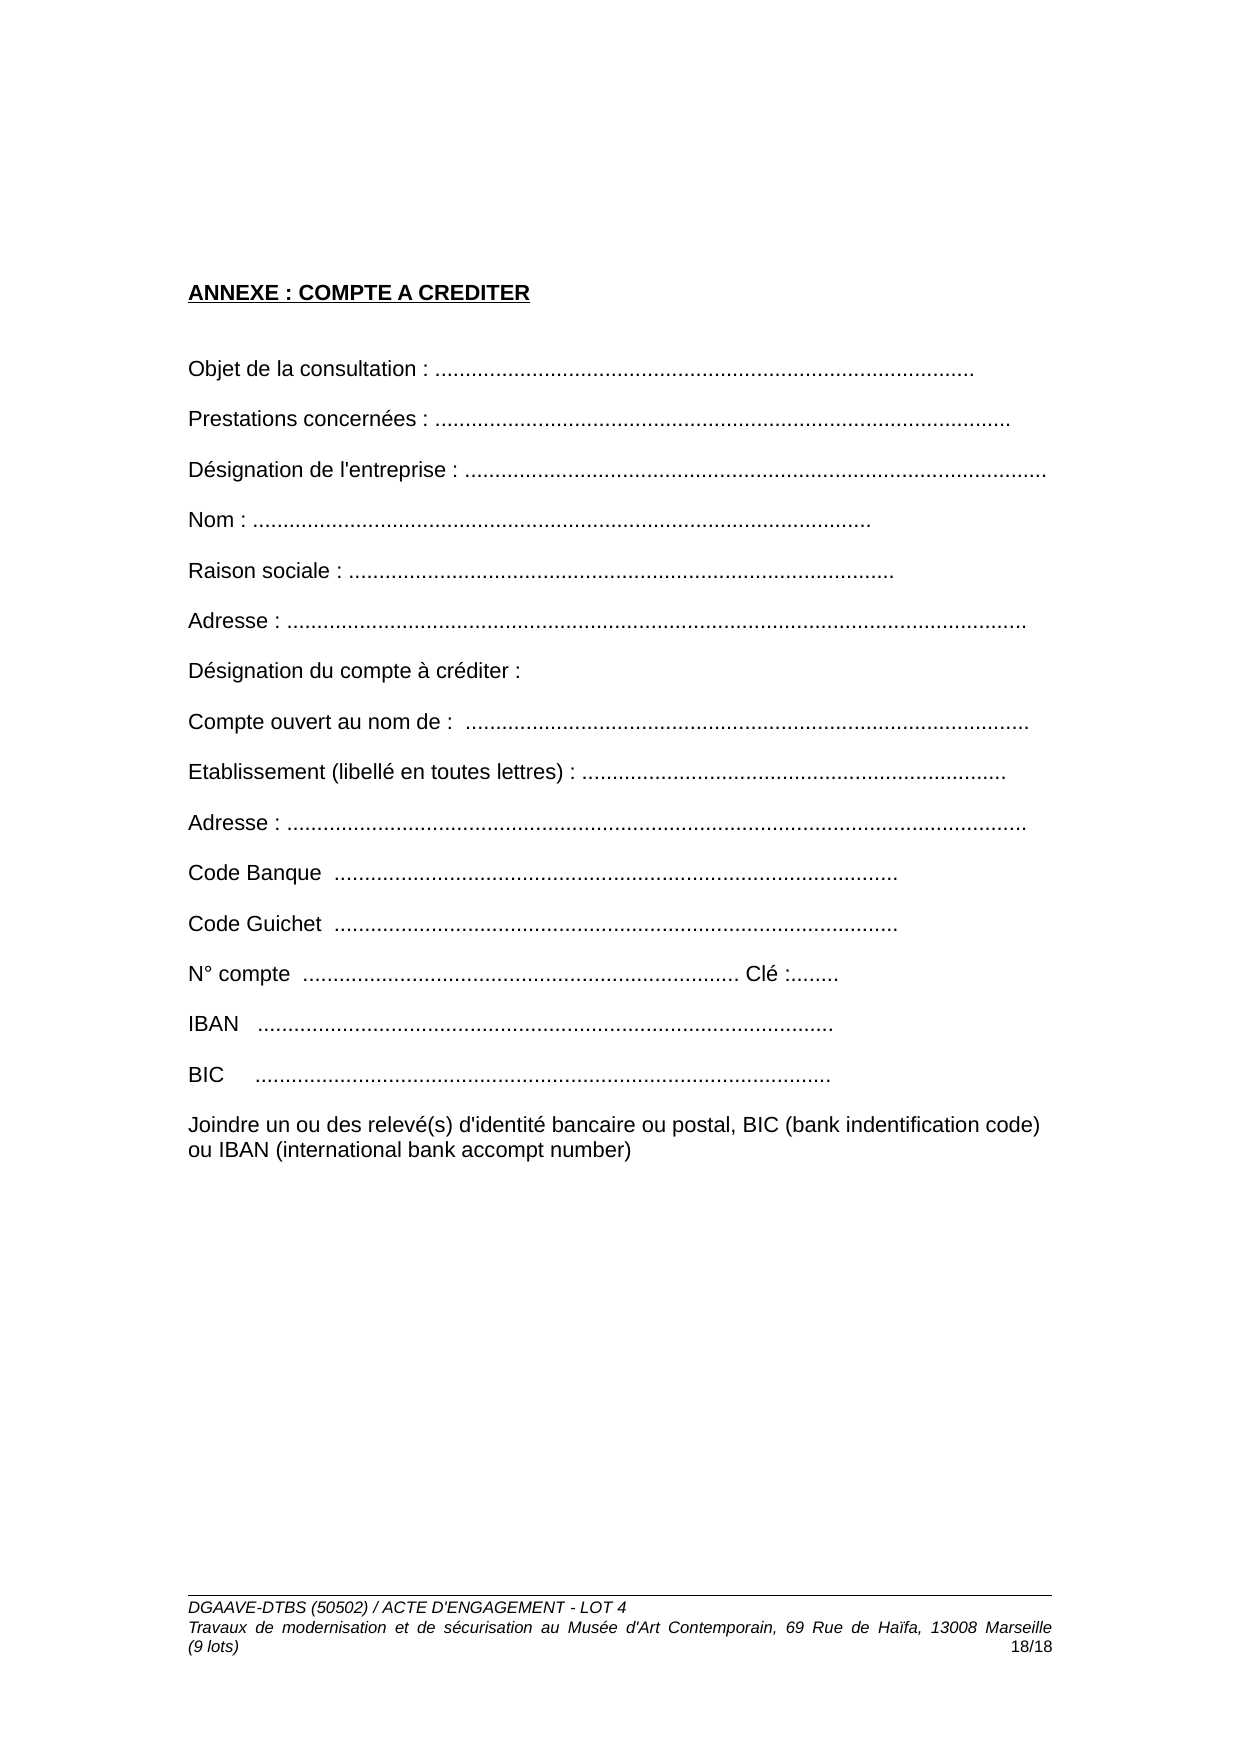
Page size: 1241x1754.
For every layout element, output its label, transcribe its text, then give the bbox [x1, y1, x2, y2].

text BIC ............................................................................................... [188, 1062, 1052, 1087]
text IBAN ............................................................................................... [188, 1011, 1052, 1036]
text N° compte ........................................................................ Clé :........ [188, 961, 1052, 986]
text Adresse : .......................................................................................................................... [188, 809, 1052, 835]
text Adresse : .......................................................................................................................... [188, 608, 1052, 633]
text Désignation du compte à créditer : [188, 658, 1052, 683]
text Compte ouvert au nom de : ............................................................................................. [188, 709, 1052, 734]
text Etablissement (libellé en toutes lettres) : ...................................................................... [188, 759, 1052, 784]
text Code Banque ............................................................................................. [188, 860, 1052, 885]
text Prestations concernées : ............................................................................................... [188, 406, 1052, 431]
text Nom : ...................................................................................................... [188, 507, 1052, 532]
text Désignation de l'entreprise : ................................................................................................ [188, 457, 1052, 482]
text ANNEXE : COMPTE A CREDITER [188, 280, 1052, 305]
text Raison sociale : .......................................................................................... [188, 557, 1052, 583]
text Joindre un ou des relevé(s) d'identité bancaire ou postal, BIC (bank indentification code) ou IBAN (international bank accompt number) [188, 1112, 1052, 1162]
text Objet de la consultation : ......................................................................................... [188, 356, 1052, 381]
text Code Guichet ............................................................................................. [188, 910, 1052, 936]
